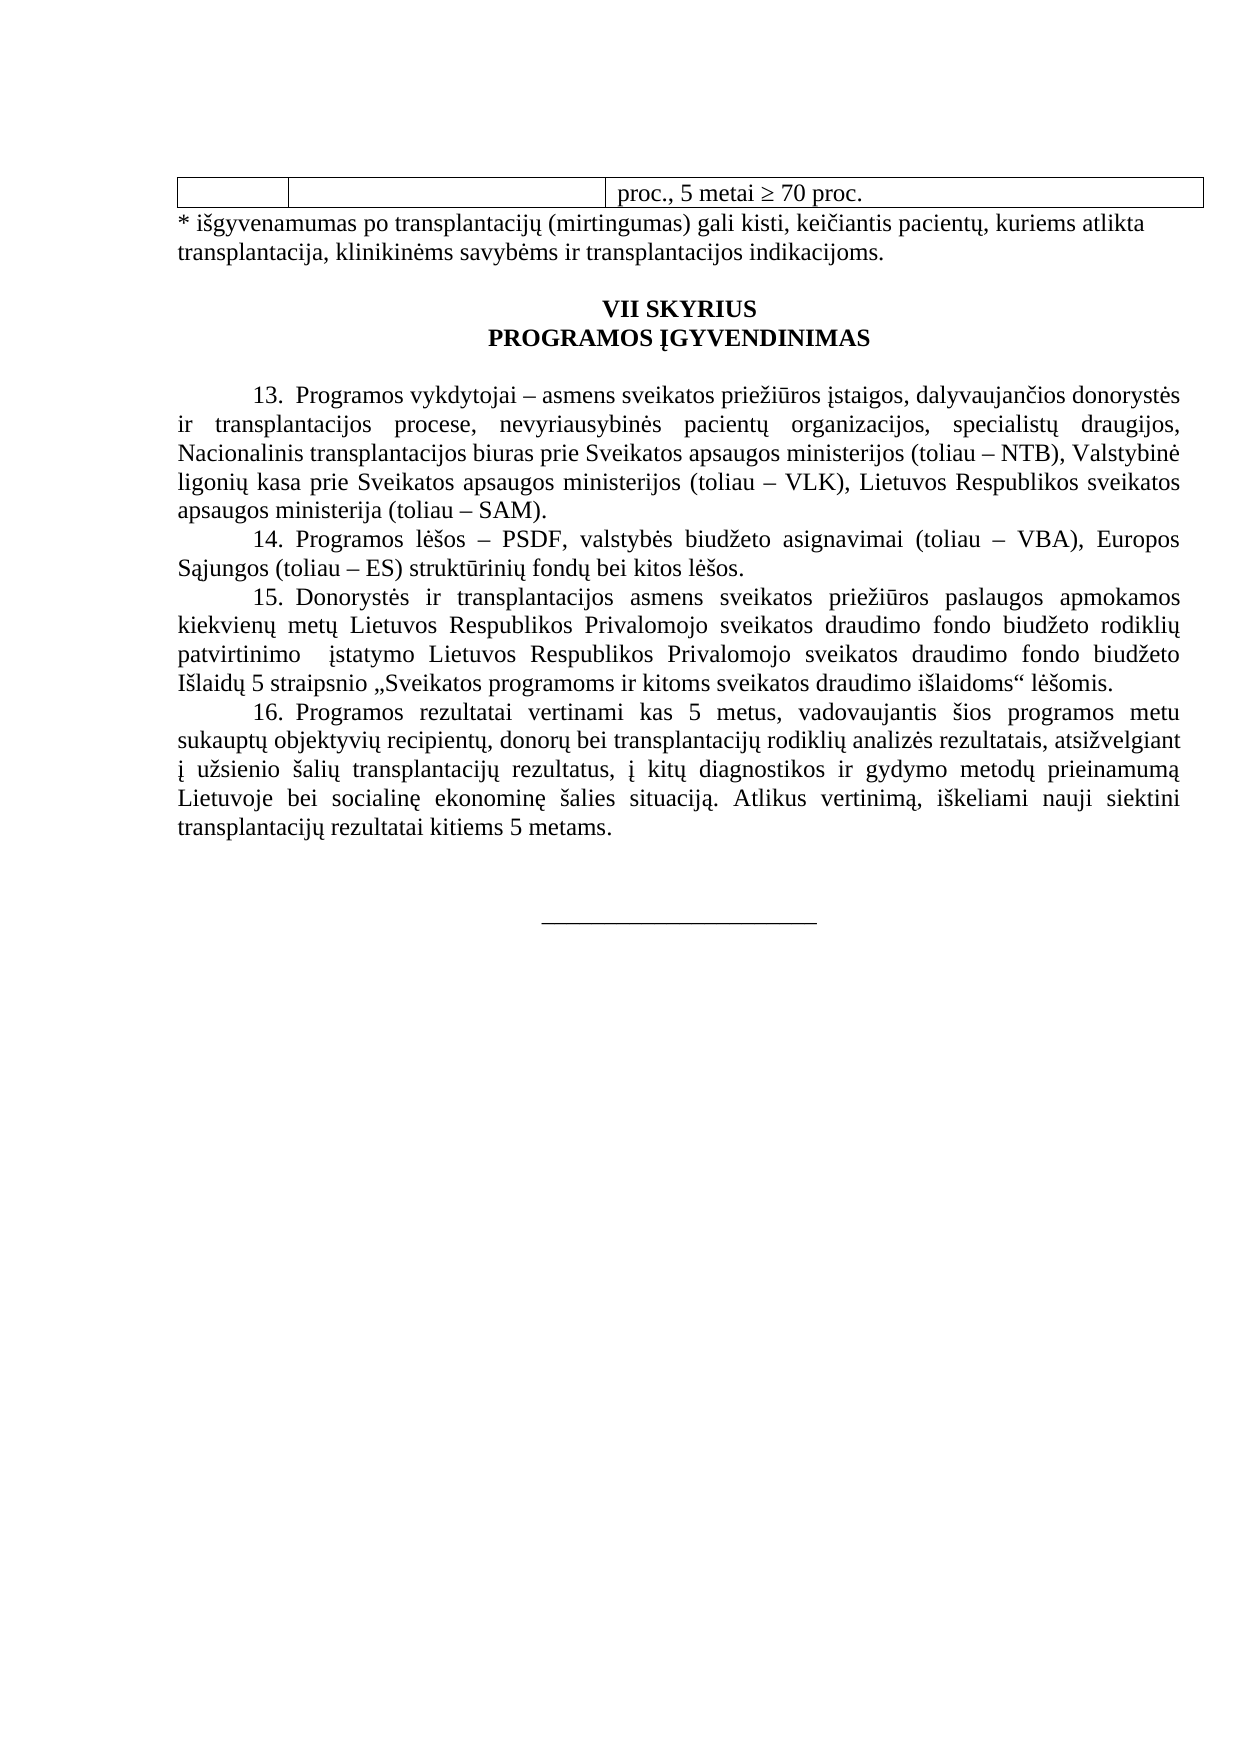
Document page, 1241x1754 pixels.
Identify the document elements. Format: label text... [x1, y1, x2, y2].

text VII SKYRIUS [177, 294, 1181, 323]
text PROGRAMOS ĮGYVENDINIMAS [177, 323, 1181, 352]
table_cell [289, 178, 605, 207]
table_cell proc., 5 metai ≥ 70 proc. [606, 178, 1203, 207]
text * išgyvenamumas po transplantacijų (mirtingumas) gali kisti, keičiantis pacientų, kuriems atlikta transplantacija, klinikinėms savybėms ir transplantacijos indikacijoms. [177, 208, 1181, 266]
text 14. Programos lėšos – PSDF, valstybės biudžeto asignavimai (toliau – VBA), Europos Sąjungos (toliau – ES) struktūrinių fondų bei kitos lėšos. [177, 524, 1181, 582]
text 16. Programos rezultatai vertinami kas 5 metus, vadovaujantis šios programos metu sukauptų objektyvių recipientų, donorų bei transplantacijų rodiklių analizės rezultatais, atsižvelgiant į užsienio šalių transplantacijų rezultatus, į kitų diagnostikos ir gydymo metodų prieinamumą Lietuvoje bei socialinę ekonominę šalies situaciją. Atlikus vertinimą, iškeliami nauji siektini transplantacijų rezultatai kitiems 5 metams. [177, 697, 1181, 841]
text ______________________ [177, 898, 1181, 927]
table_cell [178, 178, 288, 207]
text 15. Donorystės ir transplantacijos asmens sveikatos priežiūros paslaugos apmokamos kiekvienų metų Lietuvos Respublikos Privalomojo sveikatos draudimo fondo biudžeto rodiklių patvirtinimo įstatymo Lietuvos Respublikos Privalomojo sveikatos draudimo fondo biudžeto Išlaidų 5 straipsnio „Sveikatos programoms ir kitoms sveikatos draudimo išlaidoms“ lėšomis. [177, 582, 1181, 697]
text 13. Programos vykdytojai – asmens sveikatos priežiūros įstaigos, dalyvaujančios donorystės ir transplantacijos procese, nevyriausybinės pacientų organizacijos, specialistų draugijos, Nacionalinis transplantacijos biuras prie Sveikatos apsaugos ministerijos (toliau – NTB), Valstybinė ligonių kasa prie Sveikatos apsaugos ministerijos (toliau – VLK), Lietuvos Respublikos sveikatos apsaugos ministerija (toliau – SAM). [177, 381, 1181, 524]
